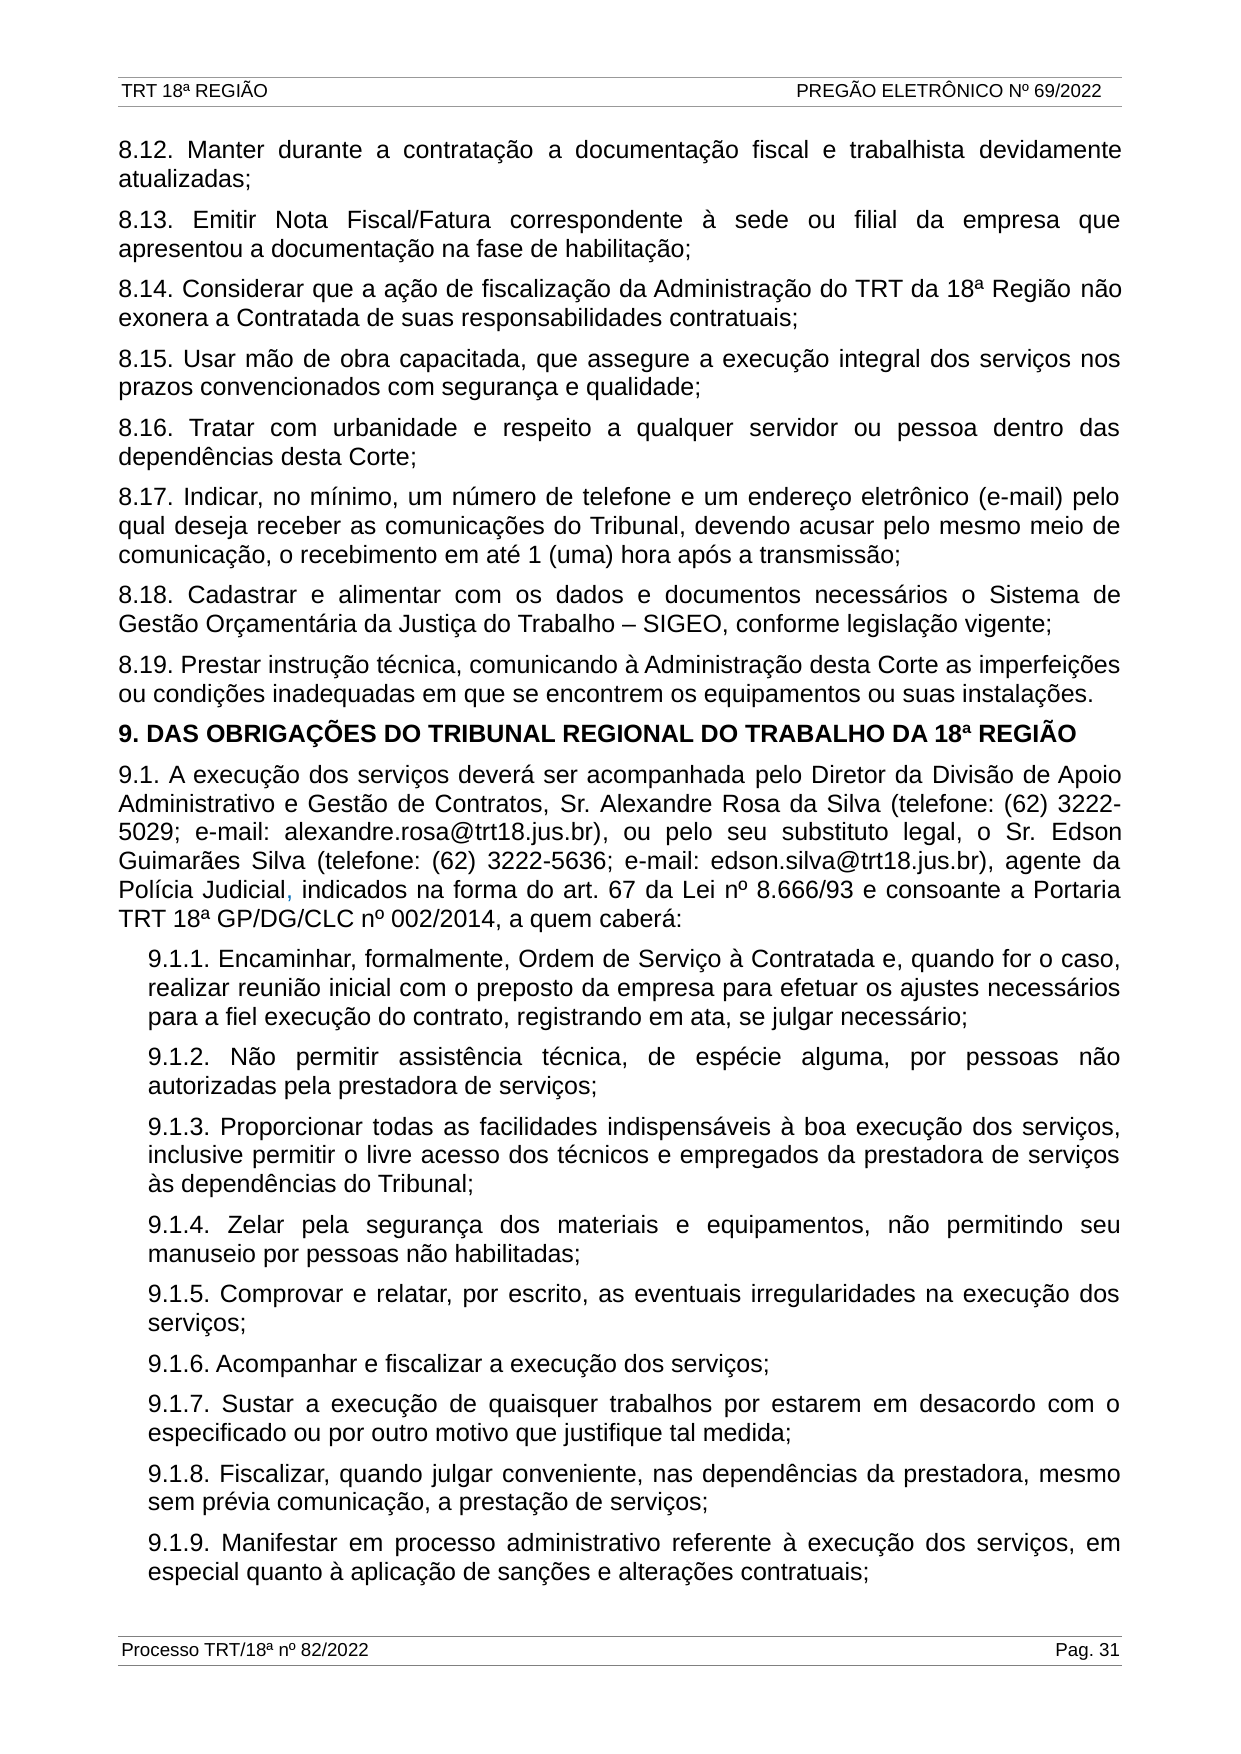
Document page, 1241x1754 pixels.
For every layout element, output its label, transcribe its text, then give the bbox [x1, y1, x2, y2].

text 9.1.3. Proporcionar todas as facilidades indispensáveis à boa execução dos serviços, inclusive permitir o livre acesso dos técnicos e empregados da prestadora de serviços às dependências do Tribunal; [148, 1112, 1122, 1198]
text 9.1.5. Comprovar e relatar, por escrito, as eventuais irregularidades na execução dos serviços; [148, 1279, 1122, 1337]
text 9.1.2. Não permitir assistência técnica, de espécie alguma, por pessoas não autorizadas pela prestadora de serviços; [148, 1042, 1122, 1100]
text 9.1.4. Zelar pela segurança dos materiais e equipamentos, não permitindo seu manuseio por pessoas não habilitadas; [148, 1210, 1122, 1267]
text 8.13. Emitir Nota Fiscal/Fatura correspondente à sede ou filial da empresa que apresentou a documentação na fase de habilitação; [118, 205, 1122, 262]
text 8.12. Manter durante a contratação a documentação fiscal e trabalhista devidamente atualizadas; [118, 136, 1122, 193]
text 9.1.1. Encaminhar, formalmente, Ordem de Serviço à Contratada e, quando for o caso, realizar reunião inicial com o preposto da empresa para efetuar os ajustes necessários para a fiel execução do contrato, registrando em ata, se julgar necessário; [148, 944, 1122, 1031]
text 9.1.9. Manifestar em processo administrativo referente à execução dos serviços, em especial quanto à aplicação de sanções e alterações contratuais; [148, 1528, 1122, 1586]
text 9.1.6. Acompanhar e fiscalizar a execução dos serviços; [148, 1349, 1122, 1377]
text 9.1.7. Sustar a execução de quaisquer trabalhos por estarem em desacordo com o especificado ou por outro motivo que justifique tal medida; [148, 1389, 1122, 1447]
text 8.15. Usar mão de obra capacitada, que assegure a execução integral dos serviços nos prazos convencionados com segurança e qualidade; [118, 344, 1122, 401]
text 8.17. Indicar, no mínimo, um número de telefone e um endereço eletrônico (e-mail) pelo qual deseja receber as comunicações do Tribunal, devendo acusar pelo mesmo meio de comunicação, o recebimento em até 1 (uma) hora após a transmissão; [118, 482, 1122, 569]
text 8.14. Considerar que a ação de fiscalização da Administração do TRT da 18ª Região não exonera a Contratada de suas responsabilidades contratuais; [118, 274, 1122, 332]
text 9. DAS OBRIGAÇÕES DO TRIBUNAL REGIONAL DO TRABALHO DA 18ª REGIÃO [118, 719, 1122, 748]
text 9.1. A execução dos serviços deverá ser acompanhada pelo Diretor da Divisão de Apoio Administrativo e Gestão de Contratos, Sr. Alexandre Rosa da Silva (telefone: (62) 3222-5029; e-mail: alexandre.rosa@trt18.jus.br), ou pelo seu substituto legal, o Sr. Edson Guimarães Silva (telefone: (62) 3222-5636; e-mail: edson.silva@trt18.jus.br), agente da Polícia Judicial, indicados na forma do art. 67 da Lei nº 8.666/93 e consoante a Portaria TRT 18ª GP/DG/CLC nº 002/2014, a quem caberá: [118, 760, 1122, 932]
text 8.16. Tratar com urbanidade e respeito a qualquer servidor ou pessoa dentro das dependências desta Corte; [118, 413, 1122, 471]
text 9.1.8. Fiscalizar, quando julgar conveniente, nas dependências da prestadora, mesmo sem prévia comunicação, a prestação de serviços; [148, 1459, 1122, 1516]
text 8.19. Prestar instrução técnica, comunicando à Administração desta Corte as imperfeições ou condições inadequadas em que se encontrem os equipamentos ou suas instalações. [118, 650, 1122, 707]
text 8.18. Cadastrar e alimentar com os dados e documentos necessários o Sistema de Gestão Orçamentária da Justiça do Trabalho – SIGEO, conforme legislação vigente; [118, 581, 1122, 638]
